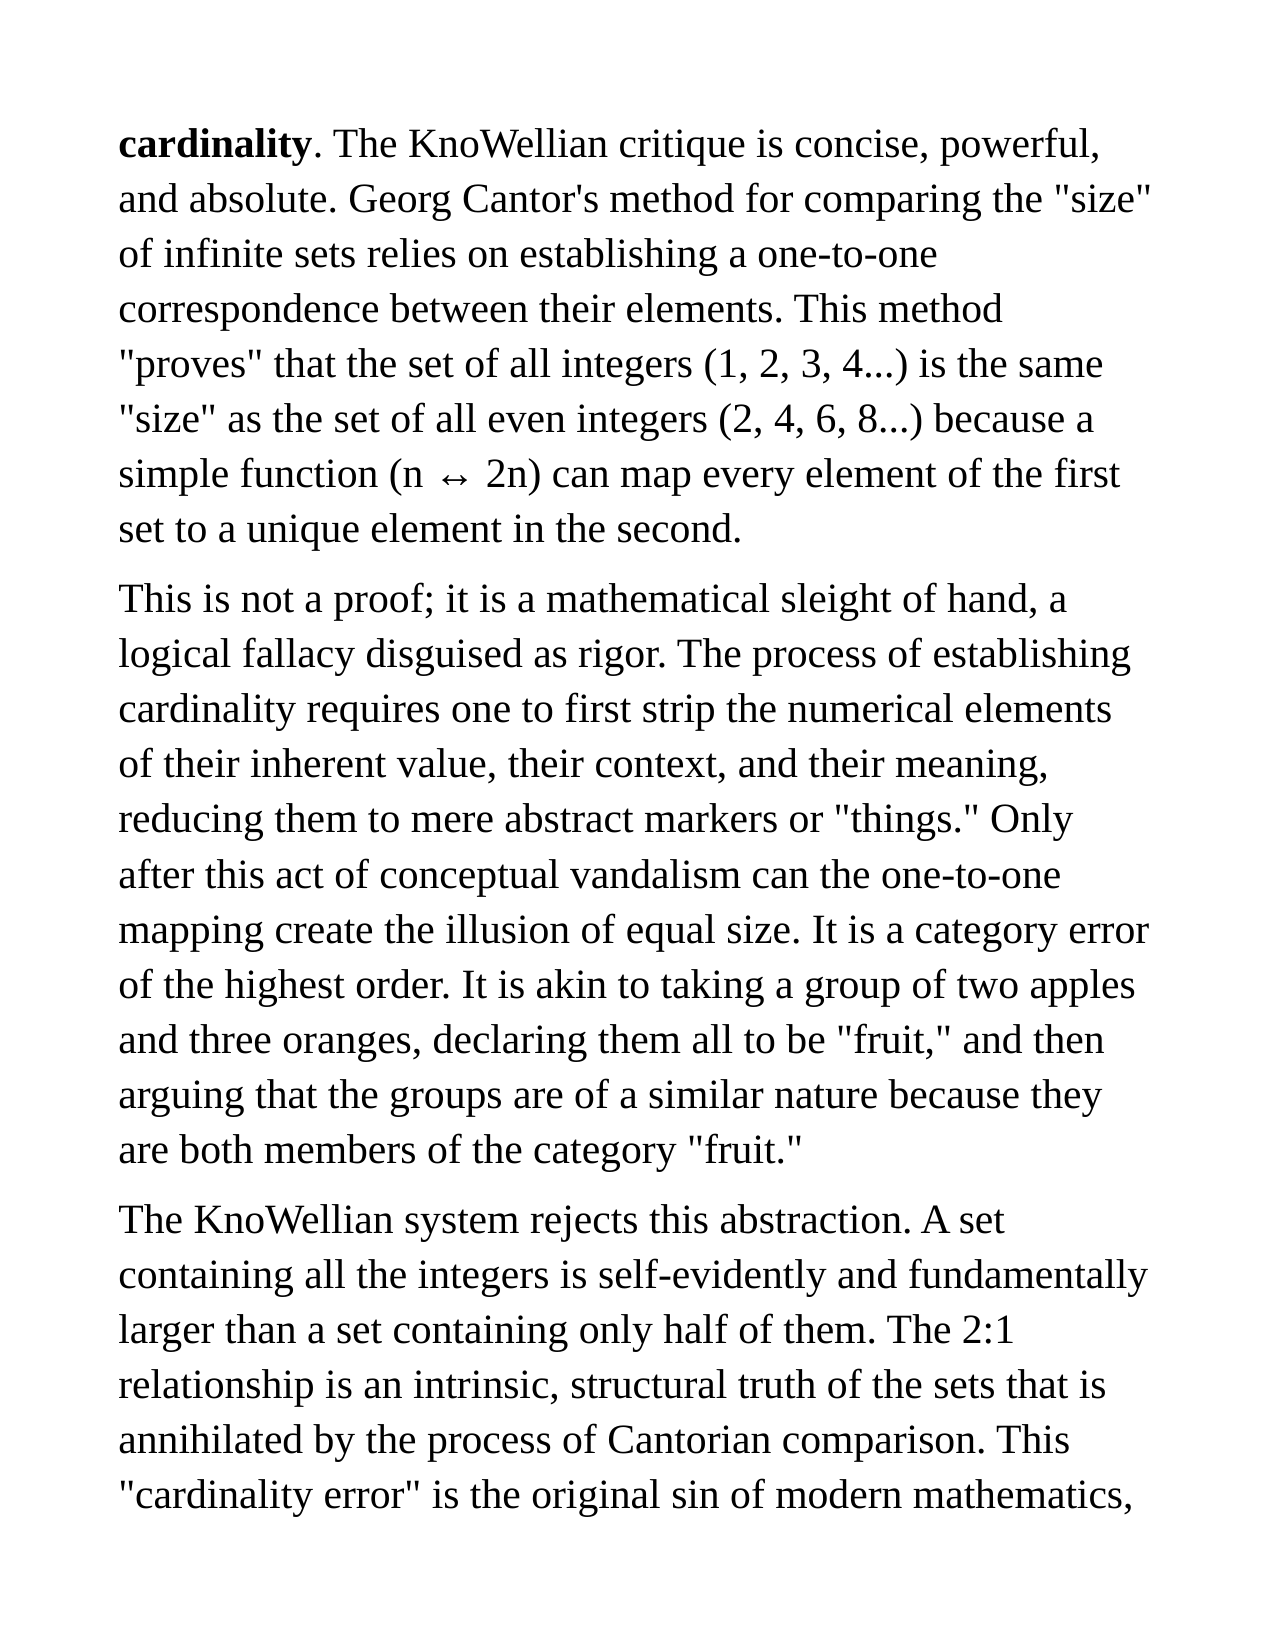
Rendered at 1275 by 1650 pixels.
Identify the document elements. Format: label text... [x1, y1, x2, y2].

text cardinality. The KnoWellian critique is concise, powerful, and absolute. Georg Cantor's method for comparing the "size" of infinite sets relies on establishing a one-to-one correspondence between their elements. This method "proves" that the set of all integers (1, 2, 3, 4...) is the same "size" as the set of all even integers (2, 4, 6, 8...) because a simple function (n ↔ 2n) can map every element of the first set to a unique element in the second. [118, 118, 1157, 552]
text This is not a proof; it is a mathematical sleight of hand, a logical fallacy disguised as rigor. The process of establishing cardinality requires one to first strip the numerical elements of their inherent value, their context, and their meaning, reducing them to mere abstract markers or "things." Only after this act of conceptual vandalism can the one-to-one mapping create the illusion of equal size. It is a category error of the highest order. It is akin to taking a group of two apples and three oranges, declaring them all to be "fruit," and then arguing that the groups are of a similar nature because they are both members of the category "fruit." [118, 573, 1157, 1172]
text The KnoWellian system rejects this abstraction. A set containing all the integers is self-evidently and fundamentally larger than a set containing only half of them. The 2:1 relationship is an intrinsic, structural truth of the sets that is annihilated by the process of Cantorian comparison. This "cardinality error" is the original sin of modern mathematics, [118, 1194, 1157, 1518]
